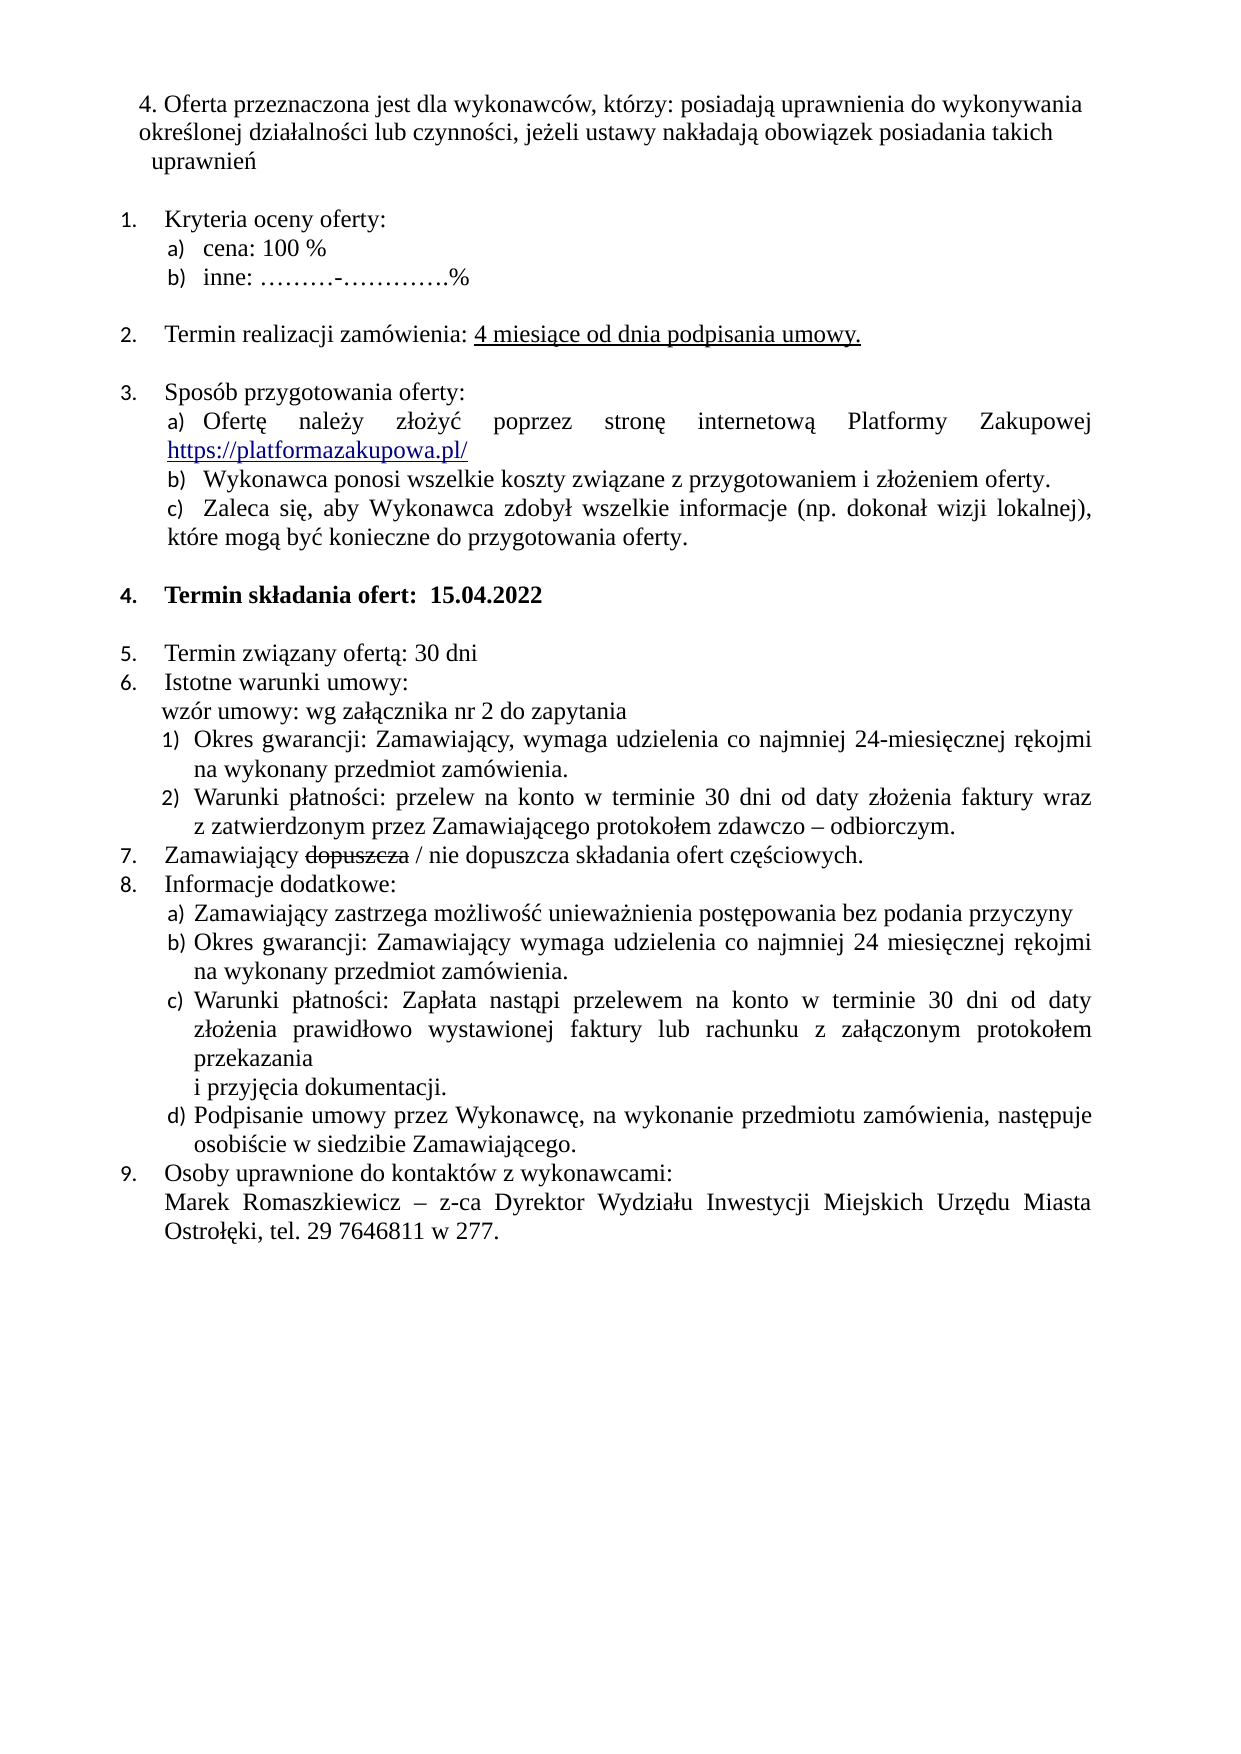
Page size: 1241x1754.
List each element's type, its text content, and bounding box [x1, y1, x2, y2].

list cena: 100 % [167, 233, 1093, 262]
list Warunki płatności: przelew na konto w terminie 30 dni od daty złożenia faktury wraz z zatwierdzonym przez Zamawiającego protokołem zdawczo – odbiorczym. [161, 782, 1093, 840]
text Marek Romaszkiewicz – z-ca Dyrektor Wydziału Inwestycji Miejskich Urzędu Miasta Ostrołęki, tel. 29 7646811 w 277. [164, 1187, 1093, 1245]
text wzór umowy: wg załącznika nr 2 do zapytania [161, 696, 1093, 724]
list Termin składania ofert: 15.04.2022 [120, 580, 1093, 609]
list Podpisanie umowy przez Wykonawcę, na wykonanie przedmiotu zamówienia, następuje osobiście w siedzibie Zamawiającego. [167, 1101, 1093, 1158]
list 4. Oferta przeznaczona jest dla wykonawców, którzy: posiadają uprawnienia do wykonywania [120, 89, 1093, 117]
list Termin realizacji zamówienia: 4 miesiące od dnia podpisania umowy. [120, 319, 1093, 349]
list Zaleca się, aby Wykonawca zdobył wszelkie informacje (np. dokonał wizji lokalnej), które mogą być konieczne do przygotowania oferty. [167, 493, 1093, 551]
list Ofertę należy złożyć poprzez stronę internetową Platformy Zakupowej https://platformazakupowa.pl/ [167, 406, 1093, 464]
list Okres gwarancji: Zamawiający, wymaga udzielenia co najmniej 24-miesięcznej rękojmi na wykonany przedmiot zamówienia. [161, 724, 1093, 782]
list Okres gwarancji: Zamawiający wymaga udzielenia co najmniej 24 miesięcznej rękojmi na wykonany przedmiot zamówienia. [167, 927, 1093, 985]
list Informacje dodatkowe: [120, 869, 1093, 898]
list Kryteria oceny oferty: [120, 204, 1093, 233]
list uprawnień [120, 146, 1093, 175]
list Zamawiający dopuszcza / nie dopuszcza składania ofert częściowych. [120, 840, 1093, 869]
list inne: ………-………….% [167, 262, 1093, 291]
list Istotne warunki umowy: [120, 667, 1093, 696]
list określonej działalności lub czynności, jeżeli ustawy nakładają obowiązek posiadania takich [120, 117, 1093, 146]
list Sposób przygotowania oferty: [120, 377, 1093, 406]
list Termin związany ofertą: 30 dni [120, 638, 1093, 667]
list Warunki płatności: Zapłata nastąpi przelewem na konto w terminie 30 dni od daty złożenia prawidłowo wystawionej faktury lub rachunku z załączonym protokołem przekazania i przyjęcia dokumentacji. [167, 985, 1093, 1101]
list Wykonawca ponosi wszelkie koszty związane z przygotowaniem i złożeniem oferty. [167, 464, 1093, 493]
list Zamawiający zastrzega możliwość unieważnienia postępowania bez podania przyczyny [167, 898, 1093, 927]
list Osoby uprawnione do kontaktów z wykonawcami: [120, 1158, 1093, 1187]
